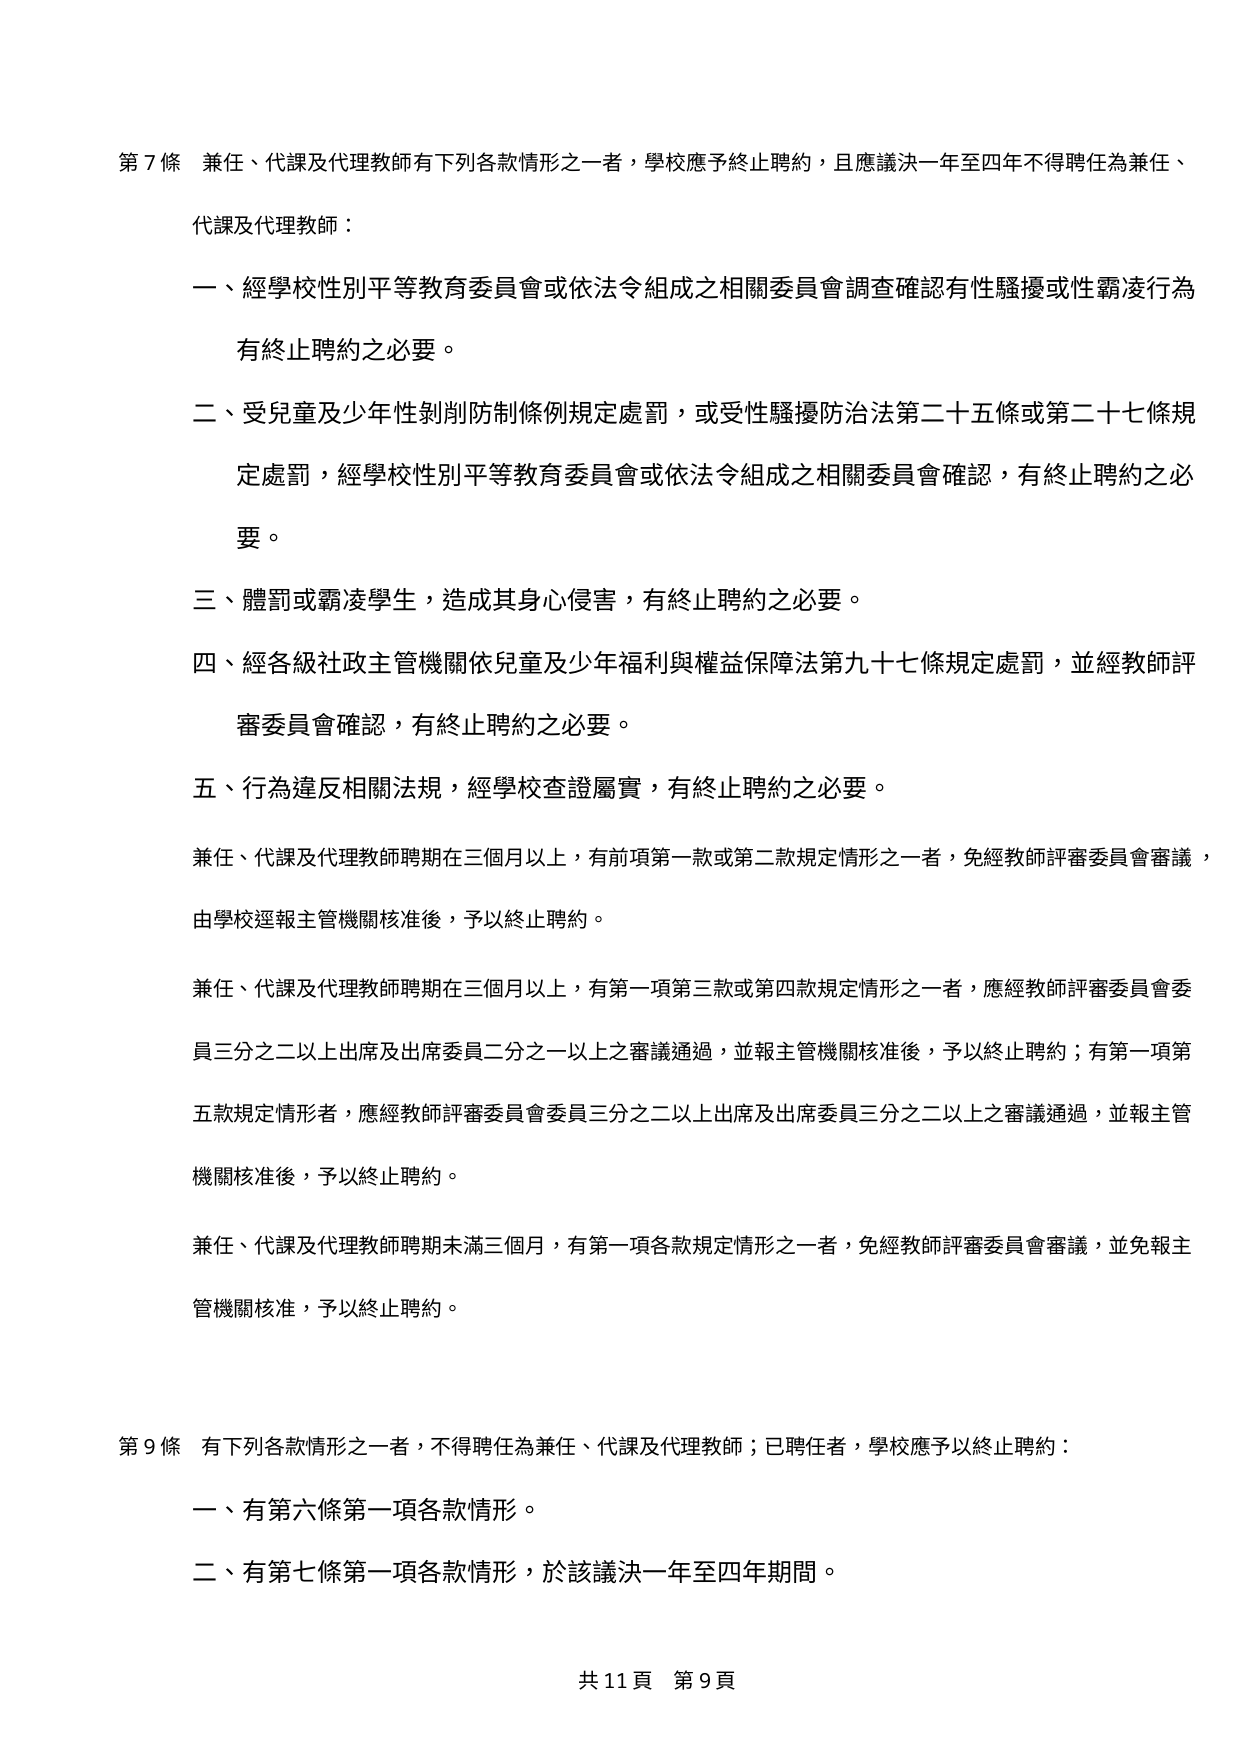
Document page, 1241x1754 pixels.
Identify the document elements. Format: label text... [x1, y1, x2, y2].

text 二、受兒童及少年性剝削防制條例規定處罰，或受性騷擾防治法第二十五條或第二十七條規定處罰，經學校性別平等教育委員會或依法令組成之相關委員會確認，有終止聘約之必要。 [192, 370, 1196, 557]
text 三、體罰或霸凌學生，造成其身心侵害，有終止聘約之必要。 [192, 557, 1196, 620]
text 兼任、代課及代理教師聘期未滿三個月，有第一項各款規定情形之一者，免經教師評審委員會審議，並免報主管機關核准，予以終止聘約。 [192, 1203, 1196, 1328]
text 四、經各級社政主管機關依兒童及少年福利與權益保障法第九十七條規定處罰，並經教師評審委員會確認，有終止聘約之必要。 [192, 620, 1196, 745]
text 第9條 有下列各款情形之一者，不得聘任為兼任、代課及代理教師；已聘任者，學校應予以終止聘約： [118, 1404, 1196, 1467]
text 一、經學校性別平等教育委員會或依法令組成之相關委員會調查確認有性騷擾或性霸凌行為，有終止聘約之必要。 [192, 245, 1196, 370]
text 第7條 兼任、代課及代理教師有下列各款情形之一者，學校應予終止聘約，且應議決一年至四年不得聘任為兼任、代課及代理教師： [118, 120, 1196, 245]
text 一、有第六條第一項各款情形。 [192, 1467, 1196, 1529]
text 二、有第七條第一項各款情形，於該議決一年至四年期間。 [192, 1529, 1196, 1592]
text 兼任、代課及代理教師聘期在三個月以上，有前項第一款或第二款規定情形之一者，免經教師評審委員會審議，由學校逕報主管機關核准後，予以終止聘約。 [192, 814, 1196, 939]
text 五、行為違反相關法規，經學校查證屬實，有終止聘約之必要。 [192, 745, 1196, 807]
text 兼任、代課及代理教師聘期在三個月以上，有第一項第三款或第四款規定情形之一者，應經教師評審委員會委員三分之二以上出席及出席委員二分之一以上之審議通過，並報主管機關核准後，予以終止聘約；有第一項第五款規定情形者，應經教師評審委員會委員三分之二以上出席及出席委員三分之二以上之審議通過，並報主管機關核准後，予以終止聘約。 [192, 946, 1196, 1196]
